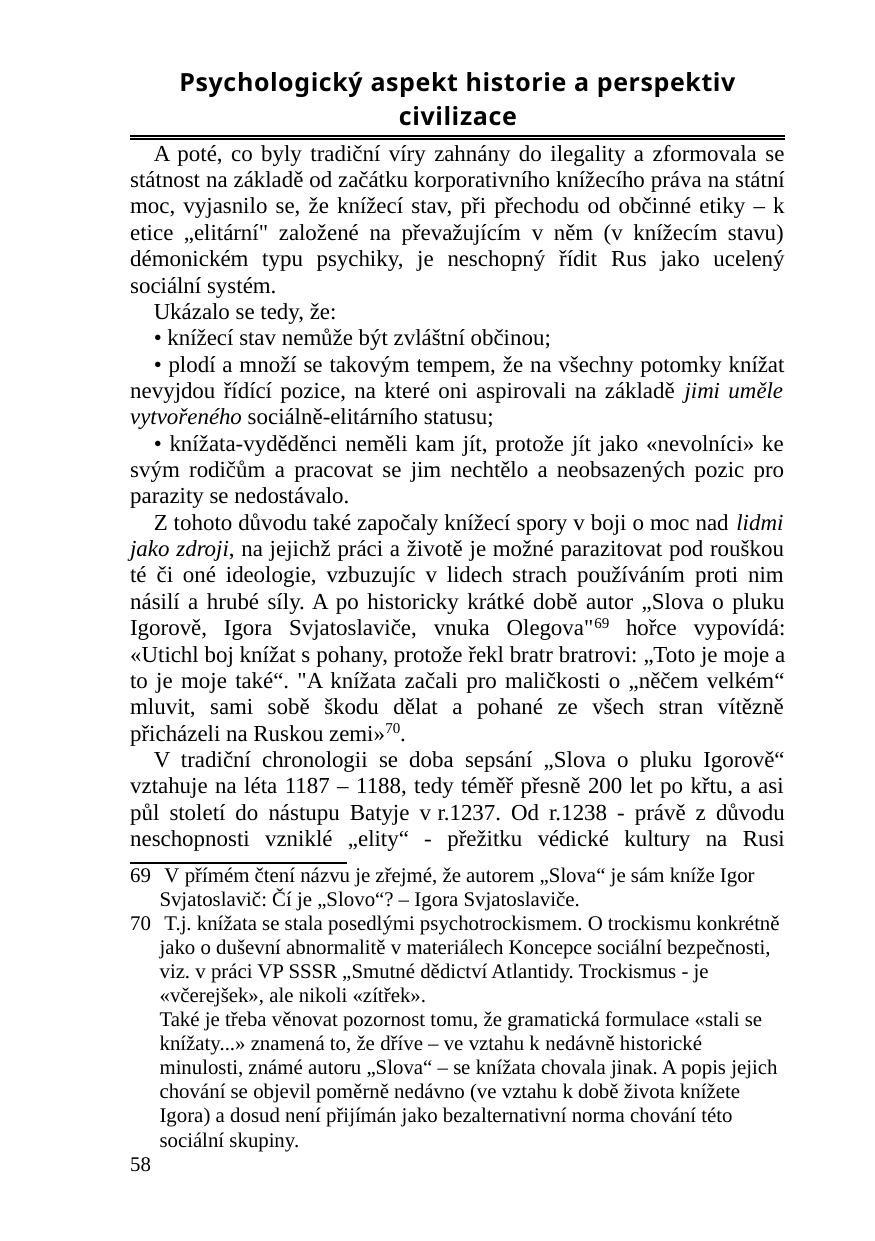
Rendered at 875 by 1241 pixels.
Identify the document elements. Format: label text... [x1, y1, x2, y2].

text Z tohoto důvodu také započaly knížecí spory v boji o moc nad lidmi jako zdroji, na jejichž práci a životě je možné parazitovat pod rouškou té či oné ideologie, vzbuzujíc v lidech strach používáním proti nim násilí a hrubé síly. A po historicky krátké době autor „Slova o pluku Igorově, Igora Svjatoslaviče, vnuka Olegova" hořce vypovídá: «Utichl boj knížat s pohany, protože řekl bratr bratrovi: „Toto je moje a to je moje také“. "A knížata začali pro maličkosti o „něčem velkém“ mluvit, sami sobě škodu dělat a pohané ze všech stran vítězně přicházeli na Ruskou zemi». [130, 509, 785, 746]
text • knížata-vyděděnci neměli kam jít, protože jít jako «nevolníci» ke svým rodičům a pracovat se jim nechtělo a neobsazených pozic pro parazity se nedostávalo. [130, 430, 785, 509]
text V tradiční chronologii se doba sepsání „Slova o pluku Igorově“ vztahuje na léta 1187 – 1188, tedy téměř přesně 200 let po křtu, a asi půl století do nástupu Batyje v r.1237. Od r.1238 - právě z důvodu neschopnosti vzniklé „elity“ - přežitku védické kultury na Rusi [130, 746, 785, 851]
text • plodí a množí se takovým tempem, že na všechny potomky knížat nevyjdou řídící pozice, na které oni aspirovali na základě jimi uměle vytvořeného sociálně-elitárního statusu; [130, 351, 785, 430]
text T.j. knížata se stala posedlými psychotrockismem. O trockismu konkrétně jako o duševní abnormalitě v materiálech Koncepce sociální bezpečnosti, viz. v práci VP SSSR „Smutné dědictví Atlantidy. Trockismus - je «včerejšek», ale nikoli «zítřek». Také je třeba věnovat pozornost tomu, že gramatická formulace «stali se knížaty...» znamená to, že dříve – ve vztahu k nedávně historické minulosti, známé autoru „Slova“ – se knížata chovala jinak. A popis jejich chování se objevil poměrně nedávno (ve vztahu k době života knížete Igora) a dosud není přijímán jako bezalternativní norma chování této sociální skupiny. [130, 911, 785, 1152]
text • knížecí stav nemůže být zvláštní občinou; [130, 324, 785, 351]
text A poté, co byly tradiční víry zahnány do ilegality a zformovala se státnost na základě od začátku korporativního knížecího práva na státní moc, vyjasnilo se, že knížecí stav, při přechodu od občinné etiky – k etice „elitární" založené na převažujícím v něm (v knížecím stavu) démonickém typu psychiky, je neschopný řídit Rus jako ucelený sociální systém. [130, 140, 785, 298]
text V přímém čtení názvu je zřejmé, že autorem „Slova“ je sám kníže Igor Svjatoslavič: Čí je „Slovo“? – Igora Svjatoslaviče. [130, 863, 785, 911]
text Ukázalo se tedy, že: [130, 298, 785, 324]
